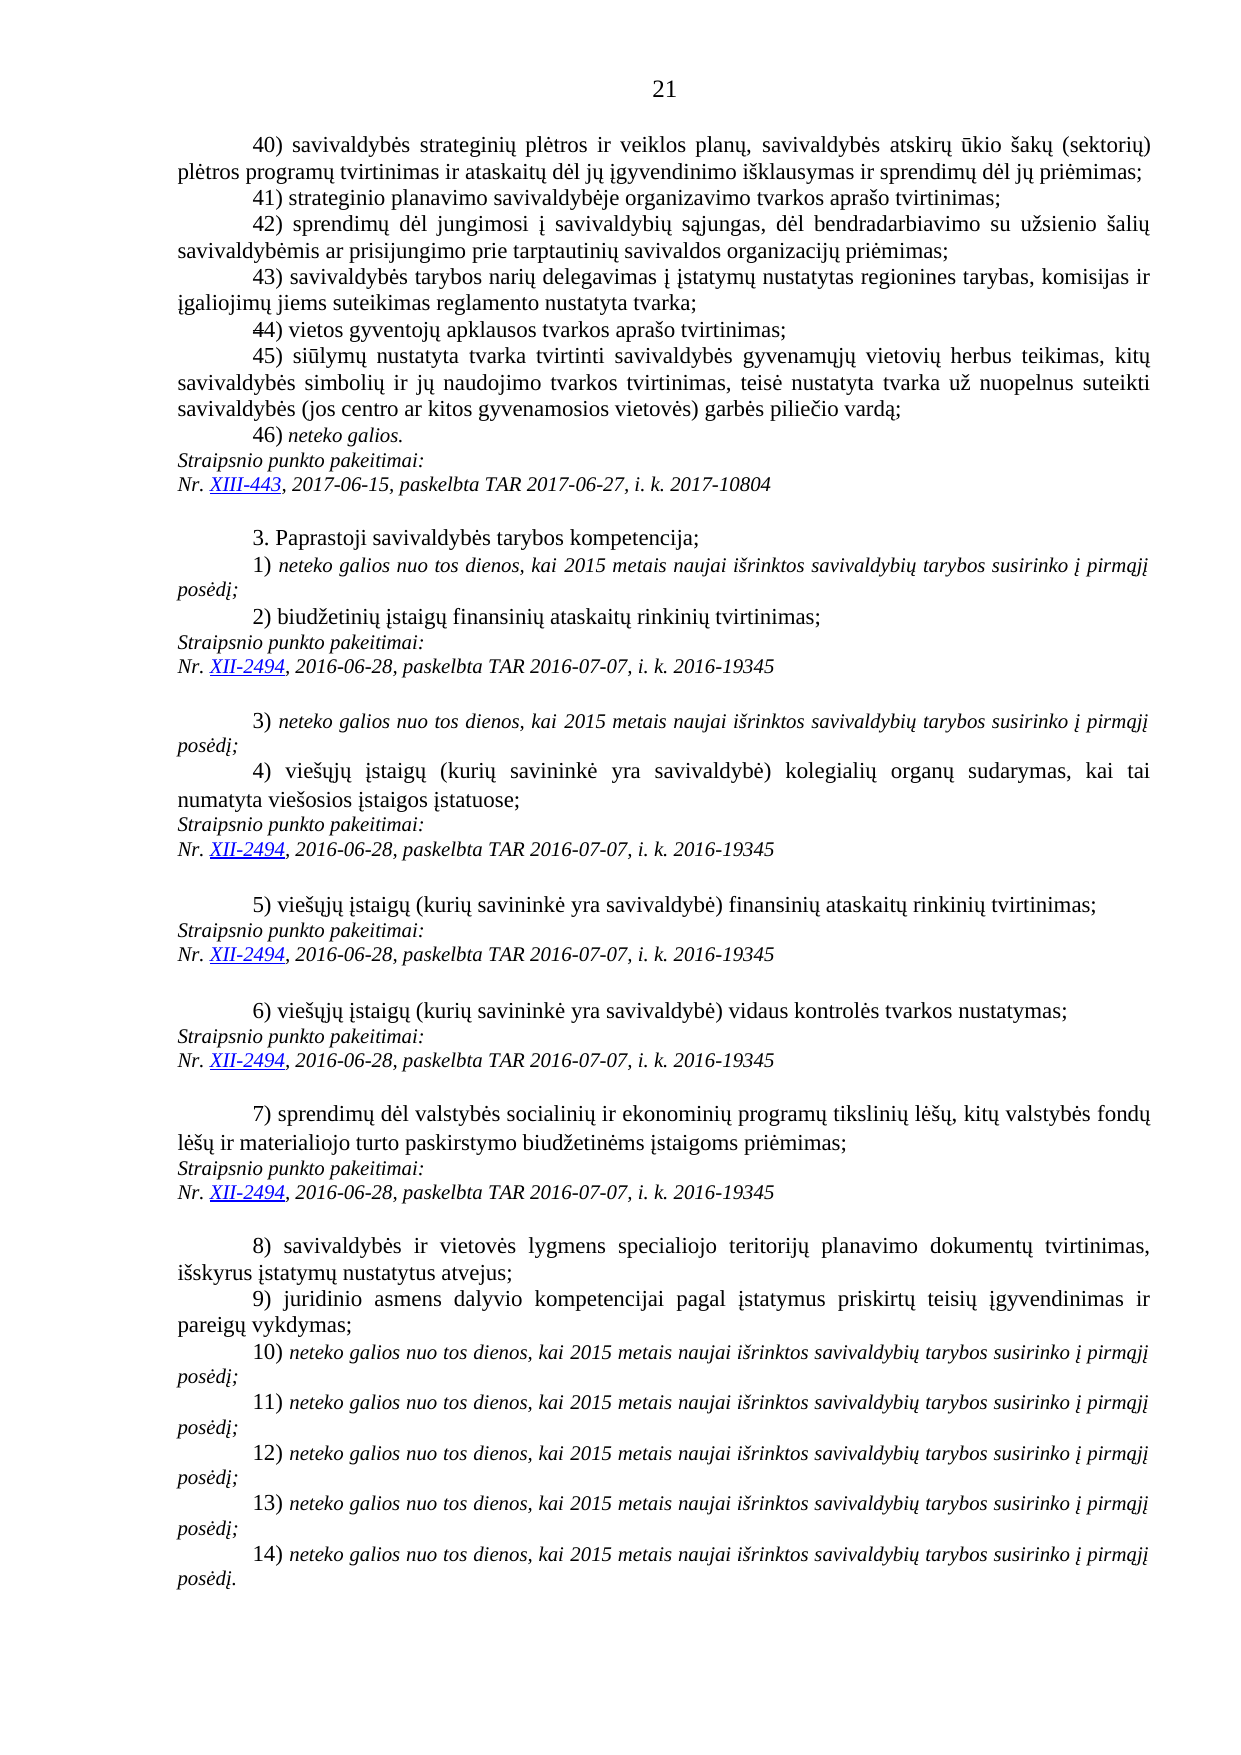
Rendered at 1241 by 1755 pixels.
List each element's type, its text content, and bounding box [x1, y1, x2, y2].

text Nr. XII-2494, 2016-06-28, paskelbta TAR 2016-07-07, i. k. 2016-19345 [177, 942, 1152, 966]
text 13) neteko galios nuo tos dienos, kai 2015 metais naujai išrinktos savivaldybių tarybos susirinko į pirmąjį posėdį; [177, 1489, 1152, 1539]
text 46) neteko galios. [177, 421, 1152, 448]
text Straipsnio punkto pakeitimai: [177, 812, 1152, 836]
text Nr. XII-2494, 2016-06-28, paskelbta TAR 2016-07-07, i. k. 2016-19345 [177, 1048, 1152, 1072]
text Straipsnio punkto pakeitimai: [177, 918, 1152, 942]
text 2) biudžetinių įstaigų finansinių ataskaitų rinkinių tvirtinimas; [177, 601, 1152, 630]
text 14) neteko galios nuo tos dienos, kai 2015 metais naujai išrinktos savivaldybių tarybos susirinko į pirmąjį posėdį. [177, 1539, 1152, 1590]
text Nr. XII-2494, 2016-06-28, paskelbta TAR 2016-07-07, i. k. 2016-19345 [177, 1180, 1152, 1204]
text 6) viešųjų įstaigų (kurių savininkė yra savivaldybė) vidaus kontrolės tvarkos nustatymas; [177, 995, 1152, 1024]
text 8) savivaldybės ir vietovės lygmens specialiojo teritorijų planavimo dokumentų tvirtinimas, išskyrus įstatymų nustatytus atvejus; [177, 1232, 1152, 1285]
text 10) neteko galios nuo tos dienos, kai 2015 metais naujai išrinktos savivaldybių tarybos susirinko į pirmąjį posėdį; [177, 1338, 1152, 1388]
text 5) viešųjų įstaigų (kurių savininkė yra savivaldybė) finansinių ataskaitų rinkinių tvirtinimas; [177, 889, 1152, 918]
text Straipsnio punkto pakeitimai: [177, 630, 1152, 654]
text 4) viešųjų įstaigų (kurių savininkė yra savivaldybė) kolegialių organų sudarymas, kai tai numatyta viešosios įstaigos įstatuose; [177, 757, 1152, 812]
text 1) neteko galios nuo tos dienos, kai 2015 metais naujai išrinktos savivaldybių tarybos susirinko į pirmąjį posėdį; [177, 551, 1152, 601]
text 44) vietos gyventojų apklausos tvarkos aprašo tvirtinimas; [177, 316, 1152, 342]
text 7) sprendimų dėl valstybės socialinių ir ekonominių programų tikslinių lėšų, kitų valstybės fondų lėšų ir materialiojo turto paskirstymo biudžetinėms įstaigoms priėmimas; [177, 1101, 1152, 1156]
text 45) siūlymų nustatyta tvarka tvirtinti savivaldybės gyvenamųjų vietovių herbus teikimas, kitų savivaldybės simbolių ir jų naudojimo tvarkos tvirtinimas, teisė nustatyta tvarka už nuopelnus suteikti savivaldybės (jos centro ar kitos gyvenamosios vietovės) garbės piliečio vardą; [177, 342, 1152, 421]
text Straipsnio punkto pakeitimai: [177, 1024, 1152, 1048]
text Nr. XII-2494, 2016-06-28, paskelbta TAR 2016-07-07, i. k. 2016-19345 [177, 836, 1152, 861]
text 12) neteko galios nuo tos dienos, kai 2015 metais naujai išrinktos savivaldybių tarybos susirinko į pirmąjį posėdį; [177, 1439, 1152, 1489]
text 40) savivaldybės strateginių plėtros ir veiklos planų, savivaldybės atskirų ūkio šakų (sektorių) plėtros programų tvirtinimas ir ataskaitų dėl jų įgyvendinimo išklausymas ir sprendimų dėl jų priėmimas; [177, 131, 1152, 184]
text 42) sprendimų dėl jungimosi į savivaldybių sąjungas, dėl bendradarbiavimo su užsienio šalių savivaldybėmis ar prisijungimo prie tarptautinių savivaldos organizacijų priėmimas; [177, 210, 1152, 263]
text 43) savivaldybės tarybos narių delegavimas į įstatymų nustatytas regionines tarybas, komisijas ir įgaliojimų jiems suteikimas reglamento nustatyta tvarka; [177, 263, 1152, 316]
text Nr. XII-2494, 2016-06-28, paskelbta TAR 2016-07-07, i. k. 2016-19345 [177, 654, 1152, 678]
text Straipsnio punkto pakeitimai: [177, 448, 1152, 472]
text 9) juridinio asmens dalyvio kompetencijai pagal įstatymus priskirtų teisių įgyvendinimas ir pareigų vykdymas; [177, 1285, 1152, 1338]
text Straipsnio punkto pakeitimai: [177, 1156, 1152, 1180]
text 41) strateginio planavimo savivaldybėje organizavimo tvarkos aprašo tvirtinimas; [177, 184, 1152, 210]
text 3. Paprastoji savivaldybės tarybos kompetencija; [177, 524, 1152, 551]
text Nr. XIII-443, 2017-06-15, paskelbta TAR 2017-06-27, i. k. 2017-10804 [177, 472, 1152, 496]
text 3) neteko galios nuo tos dienos, kai 2015 metais naujai išrinktos savivaldybių tarybos susirinko į pirmąjį posėdį; [177, 707, 1152, 757]
text 11) neteko galios nuo tos dienos, kai 2015 metais naujai išrinktos savivaldybių tarybos susirinko į pirmąjį posėdį; [177, 1388, 1152, 1439]
